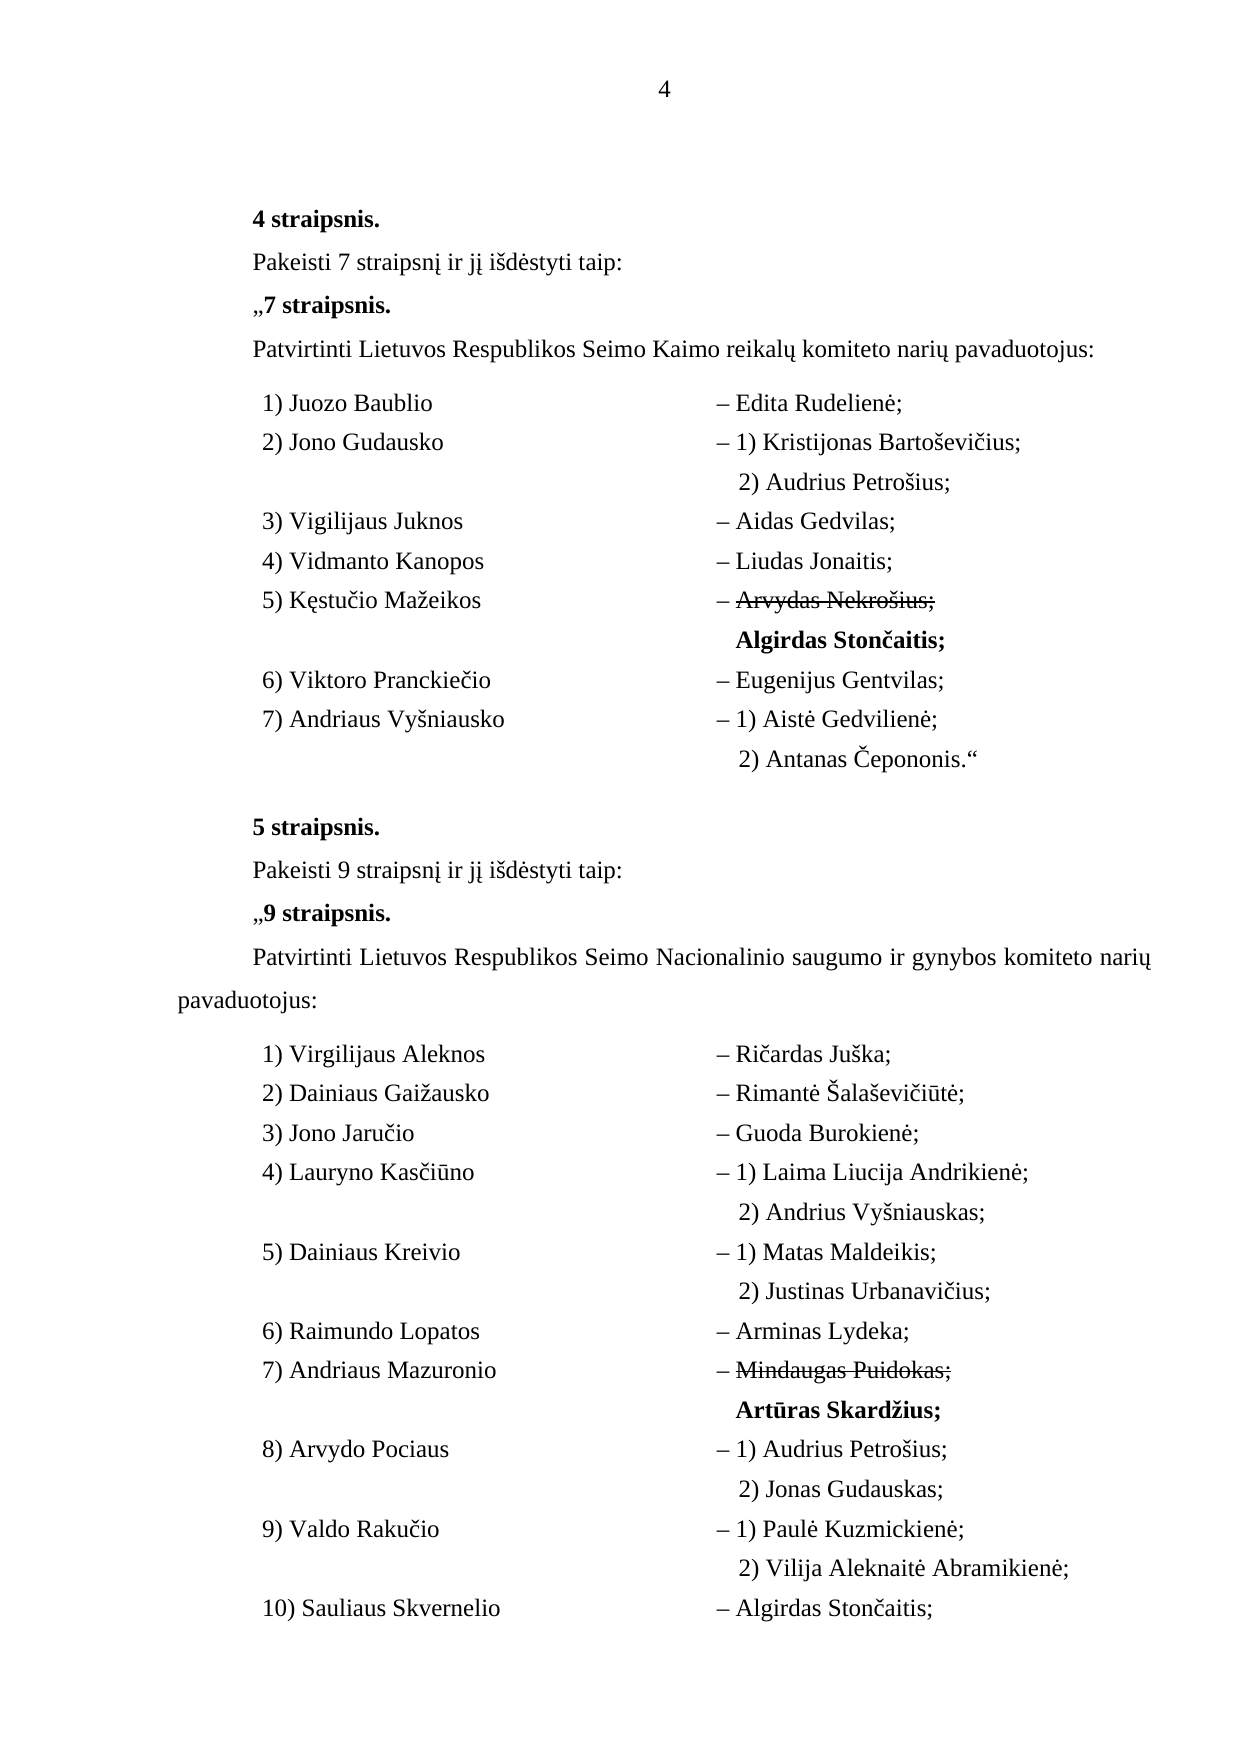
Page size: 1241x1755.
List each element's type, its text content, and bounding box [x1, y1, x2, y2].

table_header 1) Juozo Baublio [236, 377, 691, 416]
text „7 straipsnis. [177, 291, 1152, 319]
table_cell 9) Valdo Rakučio [236, 1503, 691, 1582]
text Patvirtinti Lietuvos Respublikos Seimo Nacionalinio saugumo ir gynybos komiteto narių pavaduotojus: [177, 942, 1152, 1013]
text 5 straipsnis. [177, 812, 1152, 841]
table_cell 6) Raimundo Lopatos [236, 1305, 691, 1344]
table_cell 6) Viktoro Pranckiečio 7) Andriaus Vyšniausko [236, 654, 691, 773]
table_header – Ričardas Juška; [691, 1028, 1151, 1067]
table_cell – Guoda Burokienė; [691, 1107, 1151, 1147]
table_cell – 1) Kristijonas Bartoševičius; 2) Audrius Petrošius; [691, 416, 1151, 496]
table_cell 2) Jono Gudausko [236, 416, 691, 496]
text Pakeisti 7 straipsnį ir jį išdėstyti taip: [177, 247, 1152, 276]
table_cell – Algirdas Stončaitis; [691, 1582, 1151, 1622]
table_cell – Eugenijus Gentvilas; – 1) Aistė Gedvilienė; 2) Antanas Čepononis.“ [691, 654, 1151, 773]
table_cell – Aidas Gedvilas; [691, 496, 1151, 535]
text 4 straipsnis. [177, 204, 1152, 233]
table_cell – 1) Matas Maldeikis; 2) Justinas Urbanavičius; [691, 1226, 1151, 1305]
table_cell – Rimantė Šalaševičiūtė; [691, 1068, 1151, 1107]
table_cell 8) Arvydo Pociaus [236, 1424, 691, 1503]
table_header 1) Virgilijaus Aleknos [236, 1028, 691, 1067]
table_cell – Mindaugas Puidokas; Artūras Skardžius; [691, 1345, 1151, 1424]
table_cell – 1) Laima Liucija Andrikienė; 2) Andrius Vyšniauskas; [691, 1147, 1151, 1226]
table_header – Edita Rudelienė; [691, 377, 1151, 416]
table_cell – 1) Paulė Kuzmickienė; 2) Vilija Aleknaitė Abramikienė; [691, 1503, 1151, 1582]
table_cell – Arminas Lydeka; [691, 1305, 1151, 1344]
table_cell 7) Andriaus Mazuronio [236, 1345, 691, 1424]
text Pakeisti 9 straipsnį ir jį išdėstyti taip: [177, 855, 1152, 884]
table_cell – Arvydas Nekrošius; Algirdas Stončaitis; [691, 575, 1151, 654]
table_cell 4) Lauryno Kasčiūno [236, 1147, 691, 1226]
text Patvirtinti Lietuvos Respublikos Seimo Kaimo reikalų komiteto narių pavaduotojus: [177, 334, 1152, 362]
table_cell 10) Sauliaus Skvernelio [236, 1582, 691, 1622]
text „9 straipsnis. [177, 898, 1152, 927]
table_cell 5) Dainiaus Kreivio [236, 1226, 691, 1305]
table_cell 4) Vidmanto Kanopos [236, 535, 691, 575]
table_cell 3) Vigilijaus Juknos [236, 496, 691, 535]
table_cell 2) Dainiaus Gaižausko [236, 1068, 691, 1107]
table_cell – 1) Audrius Petrošius; 2) Jonas Gudauskas; [691, 1424, 1151, 1503]
table_cell – Liudas Jonaitis; [691, 535, 1151, 575]
table_cell 5) Kęstučio Mažeikos [236, 575, 691, 654]
table_cell 3) Jono Jaručio [236, 1107, 691, 1147]
